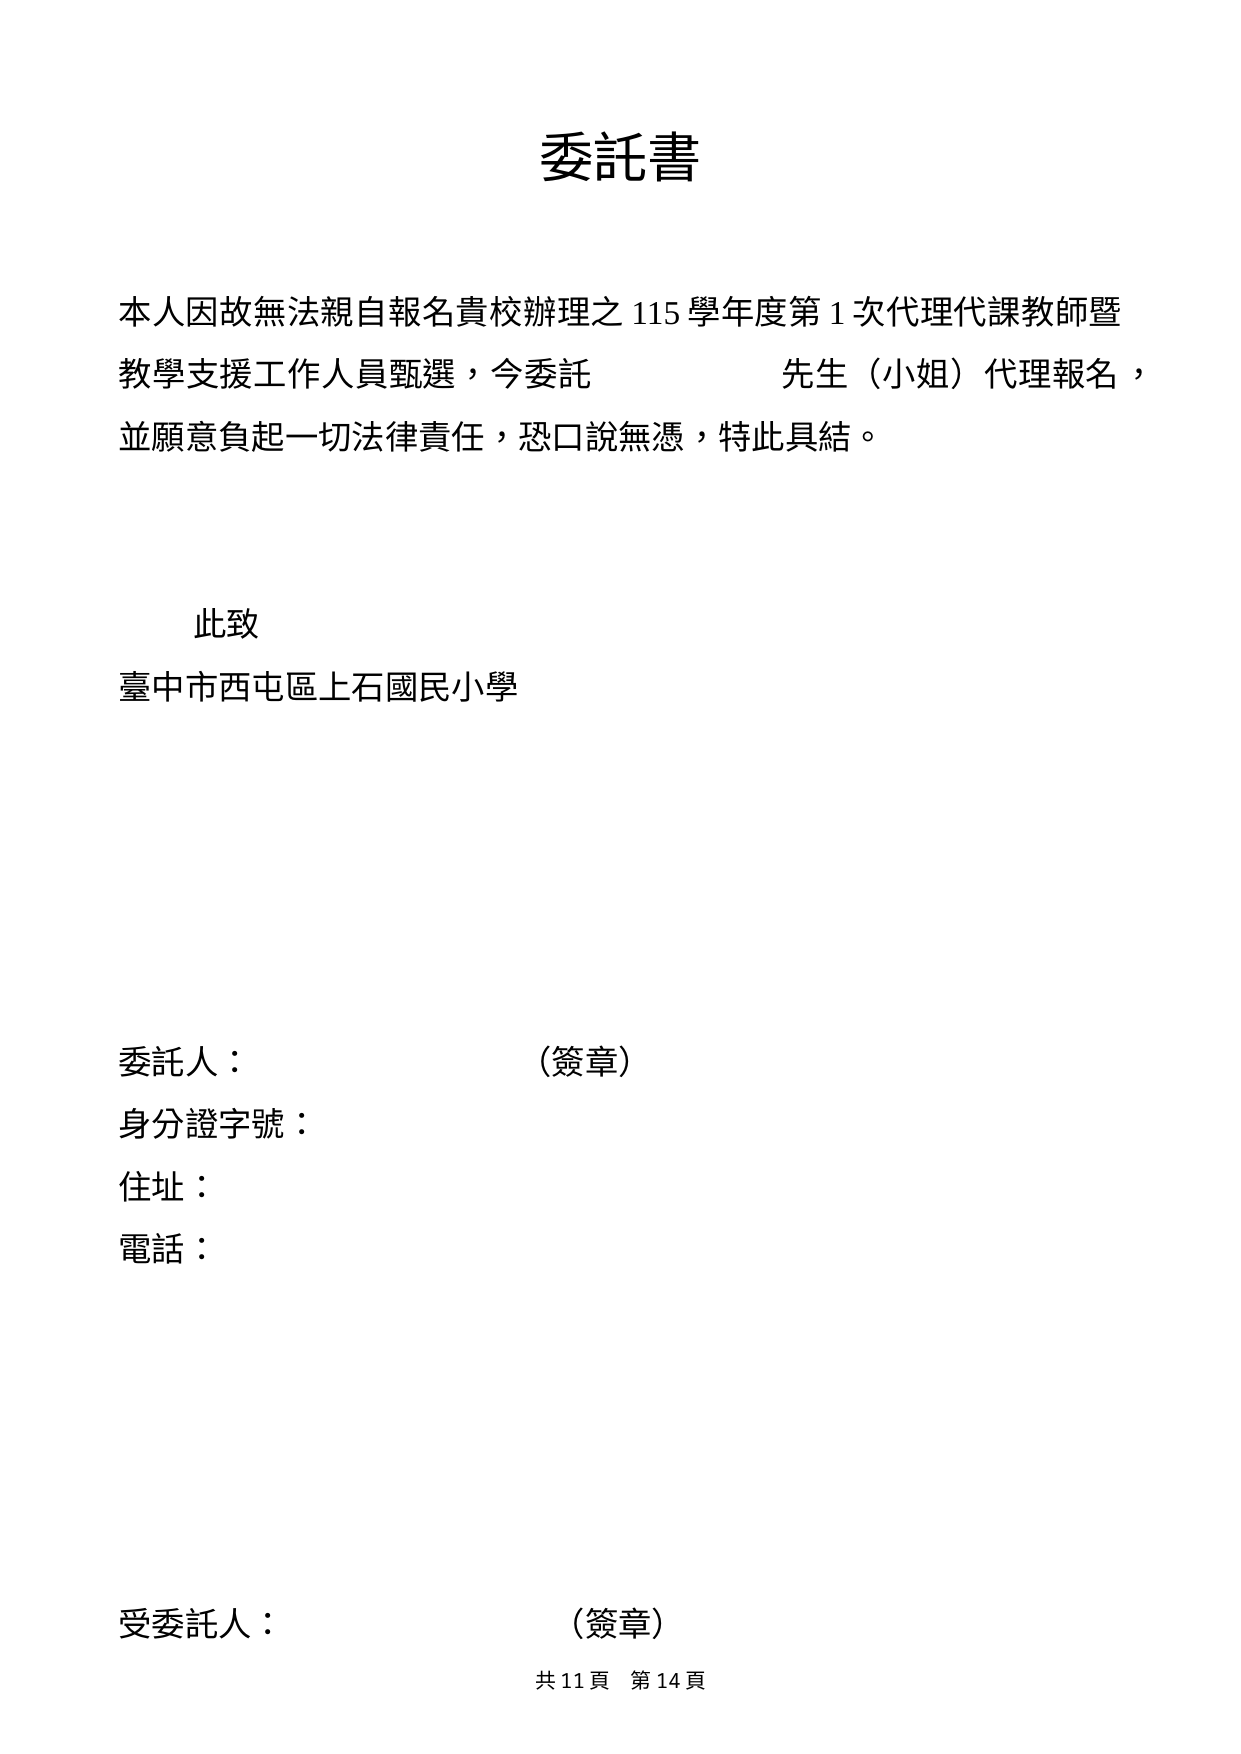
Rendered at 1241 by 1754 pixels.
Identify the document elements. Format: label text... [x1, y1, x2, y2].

text 受委託人： （簽章） [118, 1581, 1122, 1643]
text 臺中市西屯區上石國民小學 [118, 643, 1122, 706]
text 委託人： （簽章） [118, 1018, 1122, 1081]
text 委託書 [118, 81, 1122, 206]
text 身分證字號： [118, 1081, 1122, 1143]
text 此致 [118, 581, 1122, 643]
text 本人因故無法親自報名貴校辦理之115學年度第1次代理代課教師暨教學支援工作人員甄選，今委託 先生（小姐）代理報名，並願意負起一切法律責任，恐口說無憑，特此具結。 [118, 268, 1122, 456]
text 電話： [118, 1206, 1122, 1268]
text 住址： [118, 1143, 1122, 1206]
